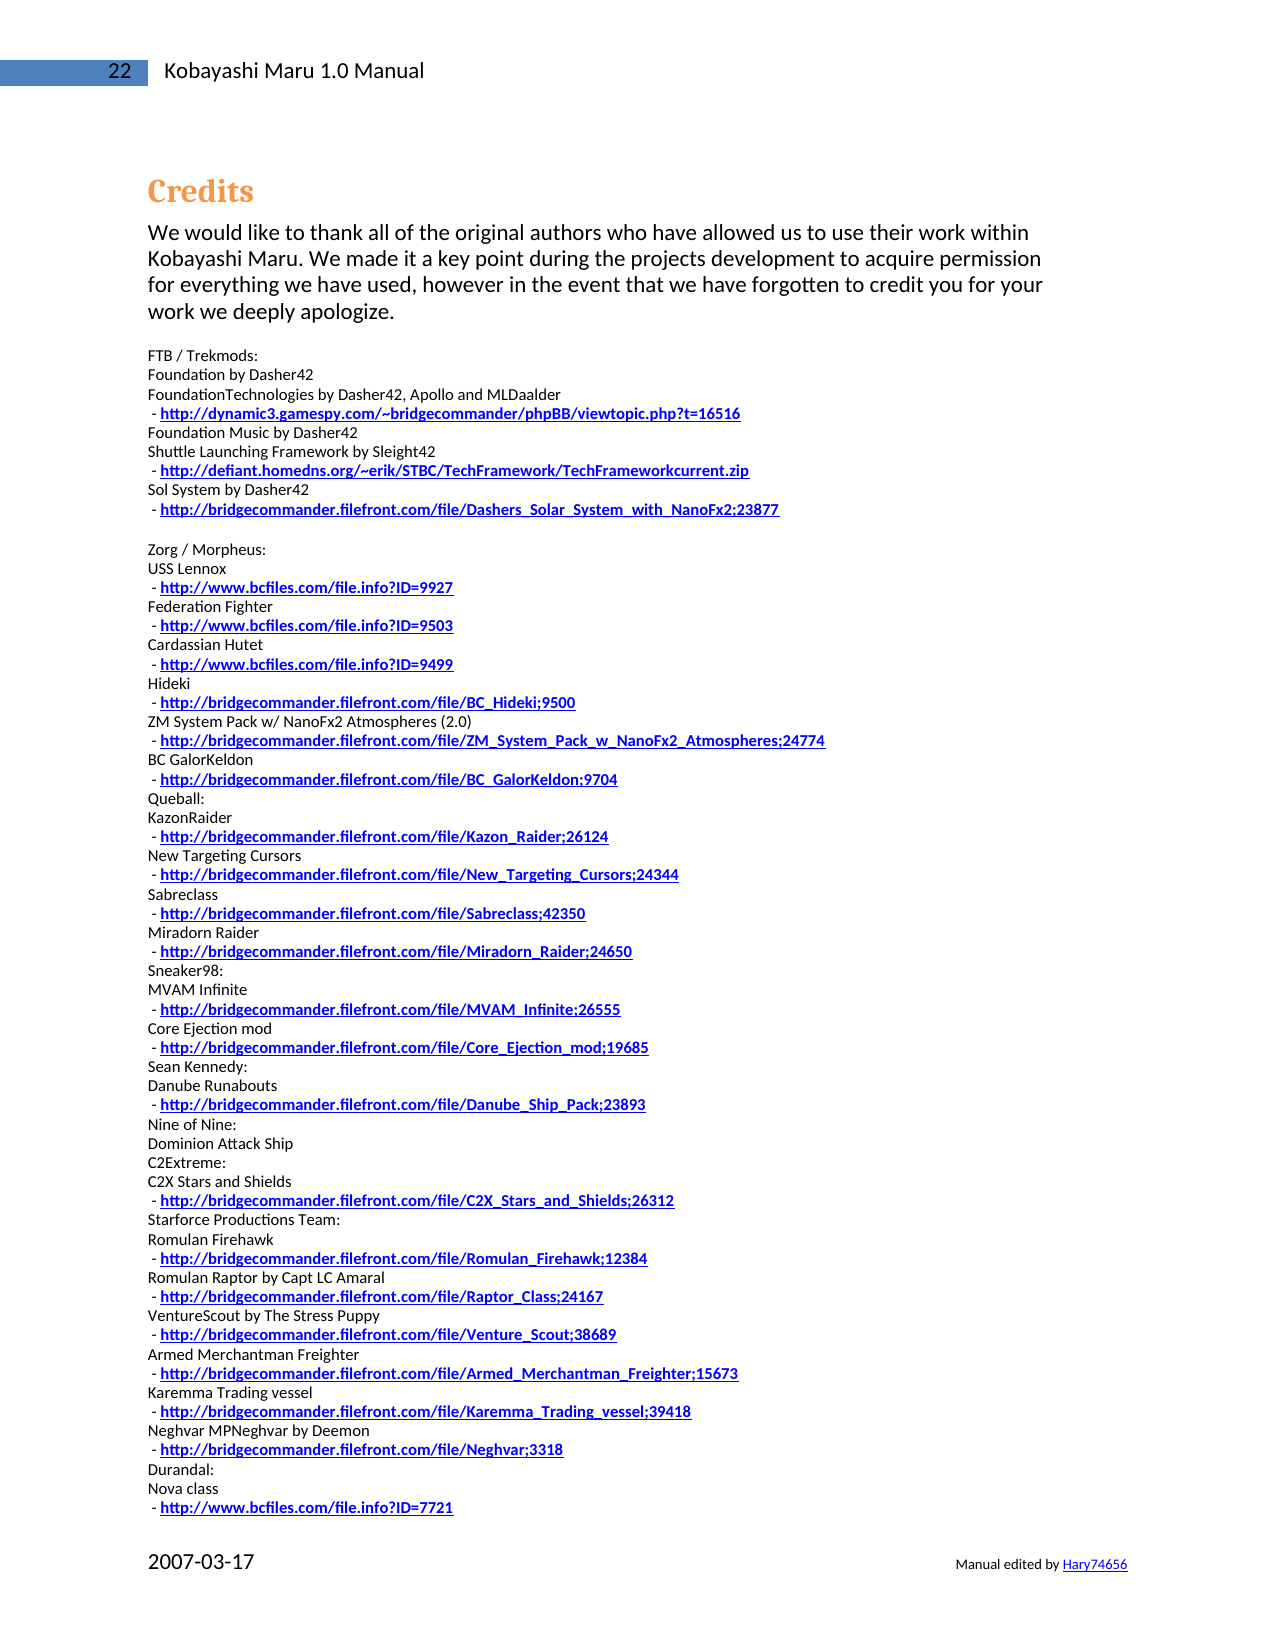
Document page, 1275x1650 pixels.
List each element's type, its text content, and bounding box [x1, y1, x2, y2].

text Zorg / Morpheus: USS Lennox - http://www.bcfiles.com/file.info?ID=9927 Federation Fighter - http://www.bcfiles.com/file.info?ID=9503 Cardassian Hutet - http://www.bcfiles.com/file.info?ID=9499 Hideki - http://bridgecommander.filefront.com/file/BC_Hideki;9500 ZM System Pack w/ NanoFx2 Atmospheres (2.0) - http://bridgecommander.filefront.com/file/ZM_System_Pack_w_NanoFx2_Atmospheres;24774 BC GalorKeldon - http://bridgecommander.filefront.com/file/BC_GalorKeldon;9704 Queball: KazonRaider - http://bridgecommander.filefront.com/file/Kazon_Raider;26124 New Targeting Cursors - http://bridgecommander.filefront.com/file/New_Targeting_Cursors;24344 Sabreclass - http://bridgecommander.filefront.com/file/Sabreclass;42350 Miradorn Raider - http://bridgecommander.filefront.com/file/Miradorn_Raider;24650 Sneaker98: MVAM Infinite - http://bridgecommander.filefront.com/file/MVAM_Infinite;26555 Core Ejection mod - http://bridgecommander.filefront.com/file/Core_Ejection_mod;19685 Sean Kennedy: Danube Runabouts - http://bridgecommander.filefront.com/file/Danube_Ship_Pack;23893 Nine of Nine: Dominion Attack Ship C2Extreme: C2X Stars and Shields - http://bridgecommander.filefront.com/file/C2X_Stars_and_Shields;26312 Starforce Productions Team: Romulan Firehawk - http://bridgecommander.filefront.com/file/Romulan_Firehawk;12384 Romulan Raptor by Capt LC Amaral - http://bridgecommander.filefront.com/file/Raptor_Class;24167 VentureScout by The Stress Puppy - http://bridgecommander.filefront.com/file/Venture_Scout;38689 Armed Merchantman Freighter - http://bridgecommander.filefront.com/file/Armed_Merchantman_Freighter;15673 Karemma Trading vessel - http://bridgecommander.filefront.com/file/Karemma_Trading_vessel;39418 Neghvar MPNeghvar by Deemon - http://bridgecommander.filefront.com/file/Neghvar;3318 Durandal: Nova class - http://www.bcfiles.com/file.info?ID=7721 [148, 542, 1127, 1517]
text FTB / Trekmods: Foundation by Dasher42 FoundationTechnologies by Dasher42, Apollo and MLDaalder - http://dynamic3.gamespy.com/~bridgecommander/phpBB/viewtopic.php?t=16516 Foundation Music by Dasher42 Shuttle Launching Framework by Sleight42 - http://defiant.homedns.org/~erik/STBC/TechFramework/TechFrameworkcurrent.zip Sol System by Dasher42 - http://bridgecommander.filefront.com/file/Dashers_Solar_System_with_NanoFx2;23877 [148, 349, 1127, 519]
text We would like to thank all of the original authors who have allowed us to use their work within Kobayashi Maru. We made it a key point during the projects development to acquire permission for everything we have used, however in the event that we have forgotten to credit you for your work we deeply apologize. [148, 223, 1127, 325]
subtitle Credits [148, 173, 1127, 211]
